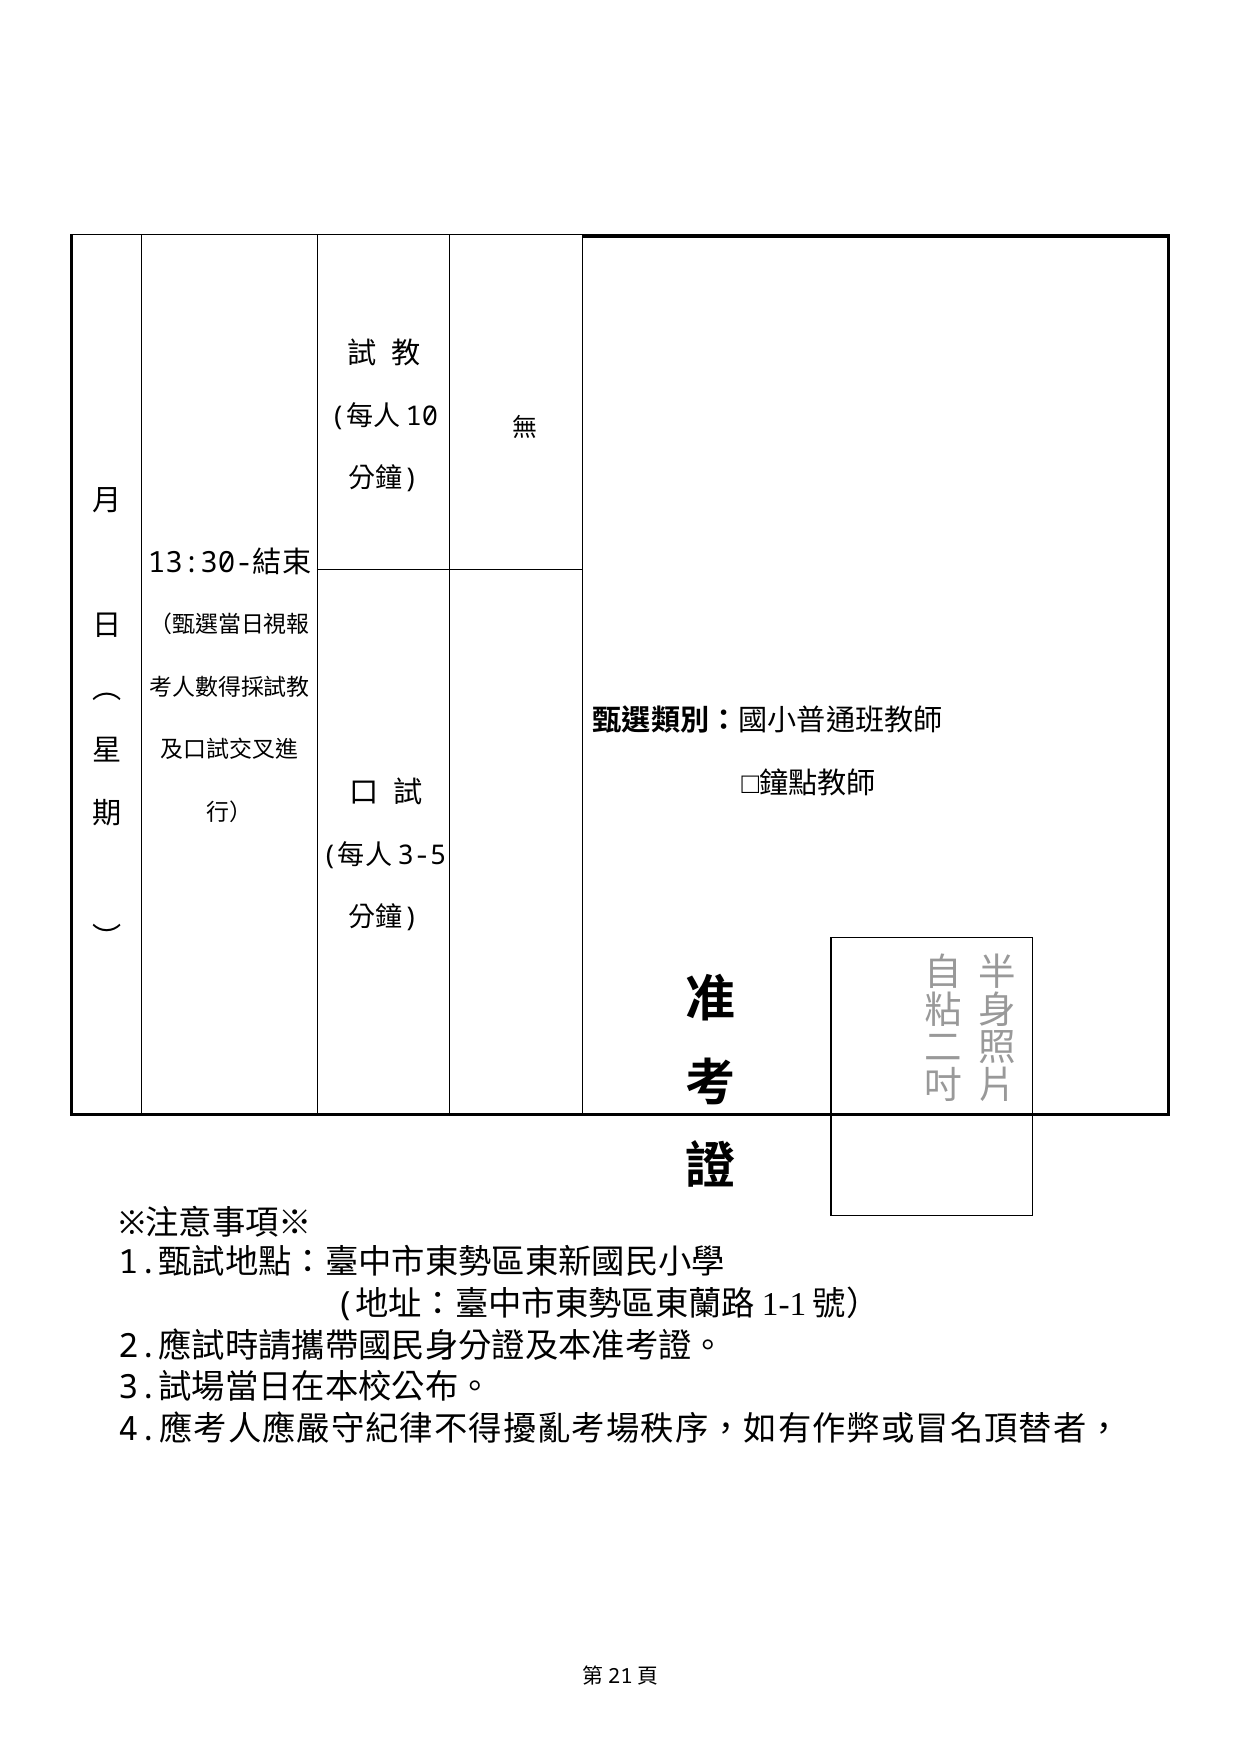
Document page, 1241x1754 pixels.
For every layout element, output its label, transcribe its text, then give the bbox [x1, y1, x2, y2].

text 4.應考人應嚴守紀律不得擾亂考場秩序，如有作弊或冒名頂替者， [118, 1407, 1122, 1449]
table_cell [450, 570, 582, 1112]
table_cell 口 試 (每人3-5分鐘) [318, 570, 449, 1112]
text 2.應試時請攜帶國民身分證及本准考證。 [118, 1324, 1122, 1366]
text 3.試場當日在本校公布。 [118, 1366, 1122, 1407]
table_cell 試 教 (每人10分鐘) [318, 235, 449, 569]
table_header 113學年度臺中市東勢區東新國民小學代理(課)教師甄選 甄選類別：國小普通班教師 □鐘點教師 准考證號碼： 姓 名： [832, 938, 1032, 1112]
text (地址：臺中市東勢區東蘭路1-1號） [335, 1282, 1122, 1324]
text 1.甄試地點：臺中市東勢區東新國民小學 [118, 1241, 1122, 1282]
table_header 113學年度臺中市東勢區東新國民小學代理(課)教師甄選 甄選類別：國小普通班教師 □鐘點教師 准考證號碼： 姓 名： [583, 238, 1167, 1112]
table_cell 月 日 ︵ 星 期 ︶ [73, 235, 141, 1112]
text ※注意事項※ [118, 1178, 1122, 1241]
table_cell 13:30-結束 （甄選當日視報考人數得採試教及口試交叉進行） [142, 235, 317, 1112]
table_cell 無 [450, 235, 582, 569]
